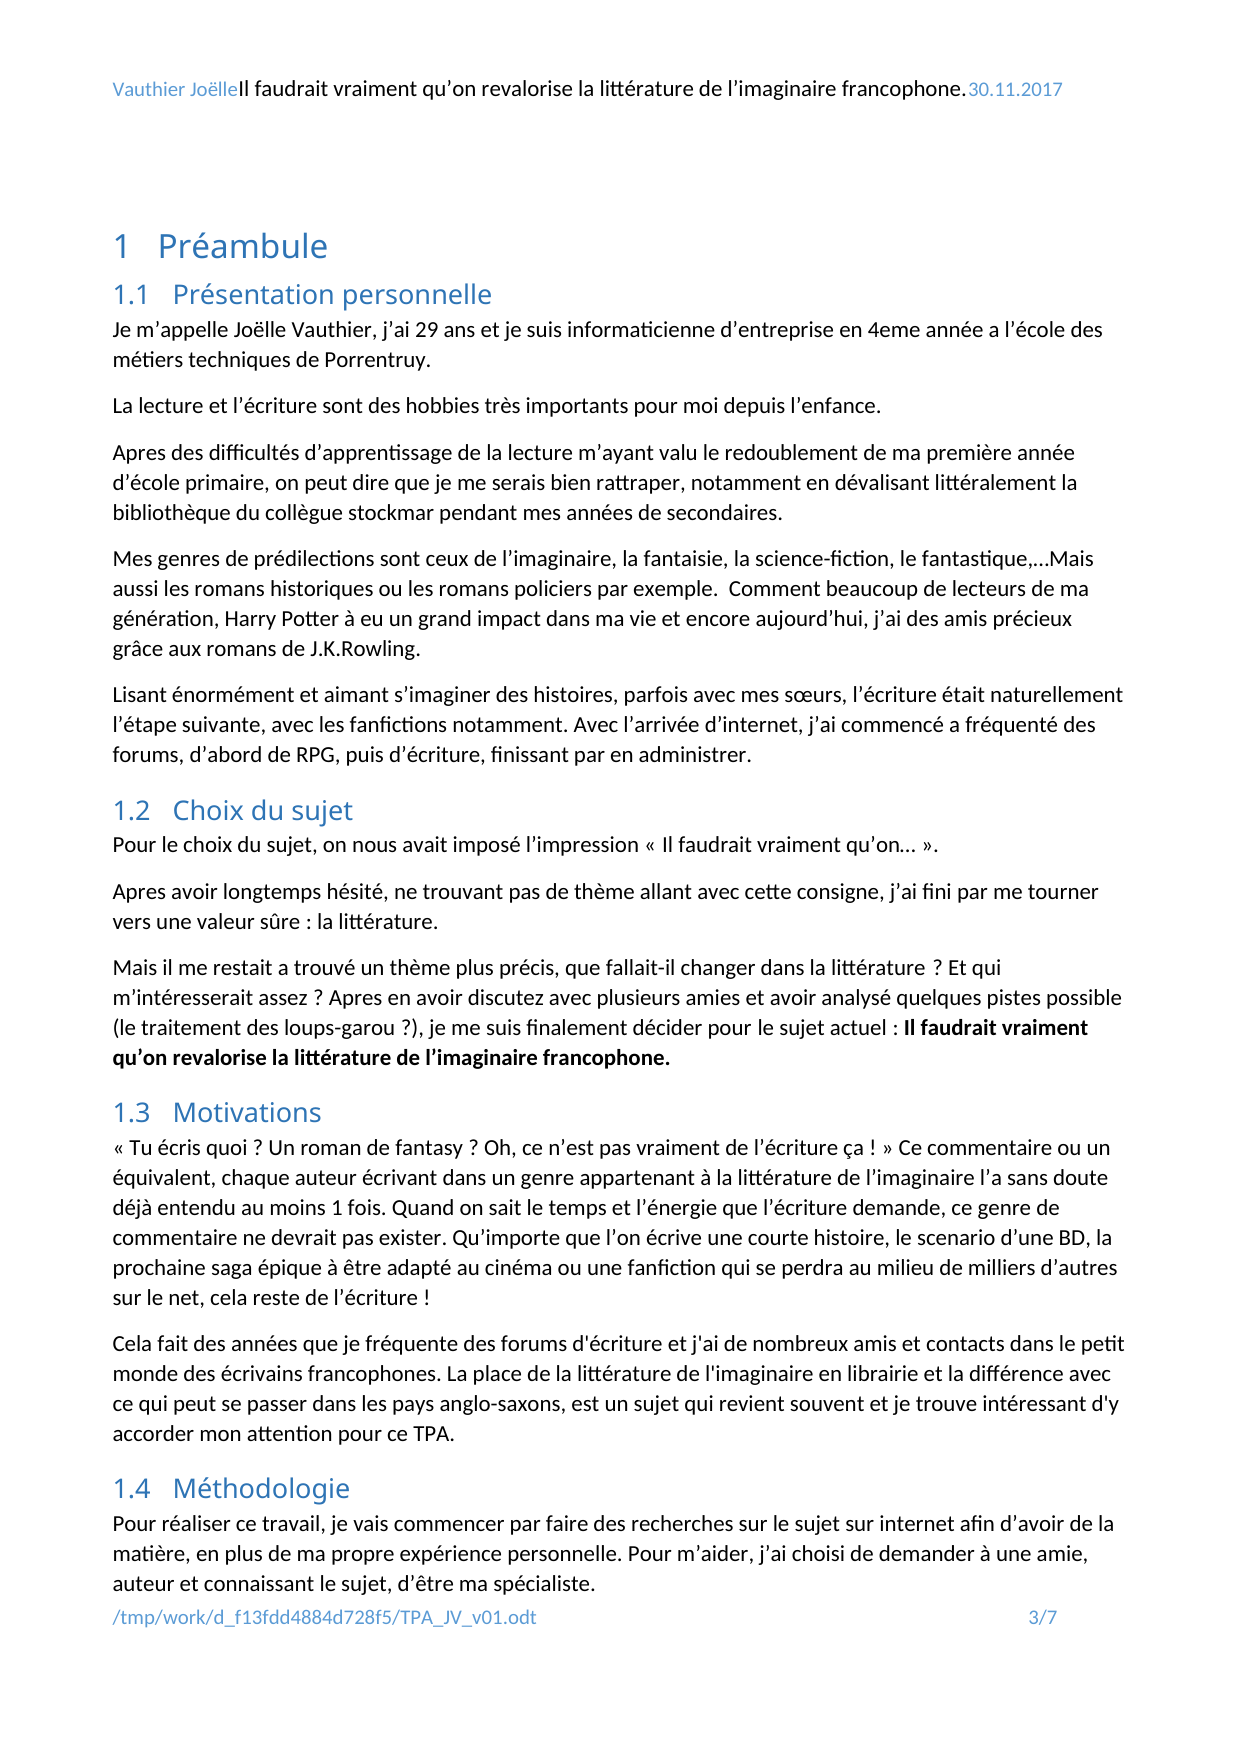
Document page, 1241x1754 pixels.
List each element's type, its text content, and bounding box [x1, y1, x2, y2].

subtitle Choix du sujet [112, 791, 1128, 828]
subtitle Méthodologie [112, 1470, 1128, 1507]
text Apres avoir longtemps hésité, ne trouvant pas de thème allant avec cette consigne, j’ai fini par me tourner vers une valeur sûre : la littérature. [112, 877, 1128, 935]
text Pour réaliser ce travail, je vais commencer par faire des recherches sur le sujet sur internet afin d’avoir de la matière, en plus de ma propre expérience personnelle. Pour m’aider, j’ai choisi de demander à une amie, auteur et connaissant le sujet, d’être ma spécialiste. [112, 1509, 1128, 1597]
text Mes genres de prédilections sont ceux de l’imaginaire, la fantaisie, la science-fiction, le fantastique,…Mais aussi les romans historiques ou les romans policiers par exemple. Comment beaucoup de lecteurs de ma génération, Harry Potter à eu un grand impact dans ma vie et encore aujourd’hui, j’ai des amis précieux grâce aux romans de J.K.Rowling. [112, 544, 1128, 662]
text Je m’appelle Joëlle Vauthier, j’ai 29 ans et je suis informaticienne d’entreprise en 4eme année a l’école des métiers techniques de Porrentruy. [112, 315, 1128, 373]
subtitle Présentation personnelle [112, 276, 1128, 312]
text « Tu écris quoi ? Un roman de fantasy ? Oh, ce n’est pas vraiment de l’écriture ça ! » Ce commentaire ou un équivalent, chaque auteur écrivant dans un genre appartenant à la littérature de l’imaginaire l’a sans doute déjà entendu au moins 1 fois. Quand on sait le temps et l’énergie que l’écriture demande, ce genre de commentaire ne devrait pas exister. Qu’importe que l’on écrive une courte histoire, le scenario d’une BD, la prochaine saga épique à être adapté au cinéma ou une fanfiction qui se perdra au milieu de milliers d’autres sur le net, cela reste de l’écriture ! [112, 1133, 1128, 1311]
subtitle Motivations [112, 1094, 1128, 1131]
text Pour le choix du sujet, on nous avait imposé l’impression « Il faudrait vraiment qu’on… ». [112, 831, 1128, 858]
subtitle Préambule [112, 223, 1128, 268]
text Mais il me restait a trouvé un thème plus précis, que fallait-il changer dans la littérature ? Et qui m’intéresserait assez ? Apres en avoir discutez avec plusieurs amies et avoir analysé quelques pistes possible (le traitement des loups-garou ?), je me suis finalement décider pour le sujet actuel : Il faudrait vraiment qu’on revalorise la littérature de l’imaginaire francophone. [112, 953, 1128, 1071]
text Cela fait des années que je fréquente des forums d'écriture et j'ai de nombreux amis et contacts dans le petit monde des écrivains francophones. La place de la littérature de l'imaginaire en librairie et la différence avec ce qui peut se passer dans les pays anglo-saxons, est un sujet qui revient souvent et je trouve intéressant d'y accorder mon attention pour ce TPA. [112, 1329, 1128, 1447]
text Lisant énormément et aimant s’imaginer des histoires, parfois avec mes sœurs, l’écriture était naturellement l’étape suivante, avec les fanfictions notamment. Avec l’arrivée d’internet, j’ai commencé a fréquenté des forums, d’abord de RPG, puis d’écriture, finissant par en administrer. [112, 681, 1128, 768]
text La lecture et l’écriture sont des hobbies très importants pour moi depuis l’enfance. [112, 391, 1128, 419]
text Apres des difficultés d’apprentissage de la lecture m’ayant valu le redoublement de ma première année d’école primaire, on peut dire que je me serais bien rattraper, notamment en dévalisant littéralement la bibliothèque du collègue stockmar pendant mes années de secondaires. [112, 438, 1128, 526]
